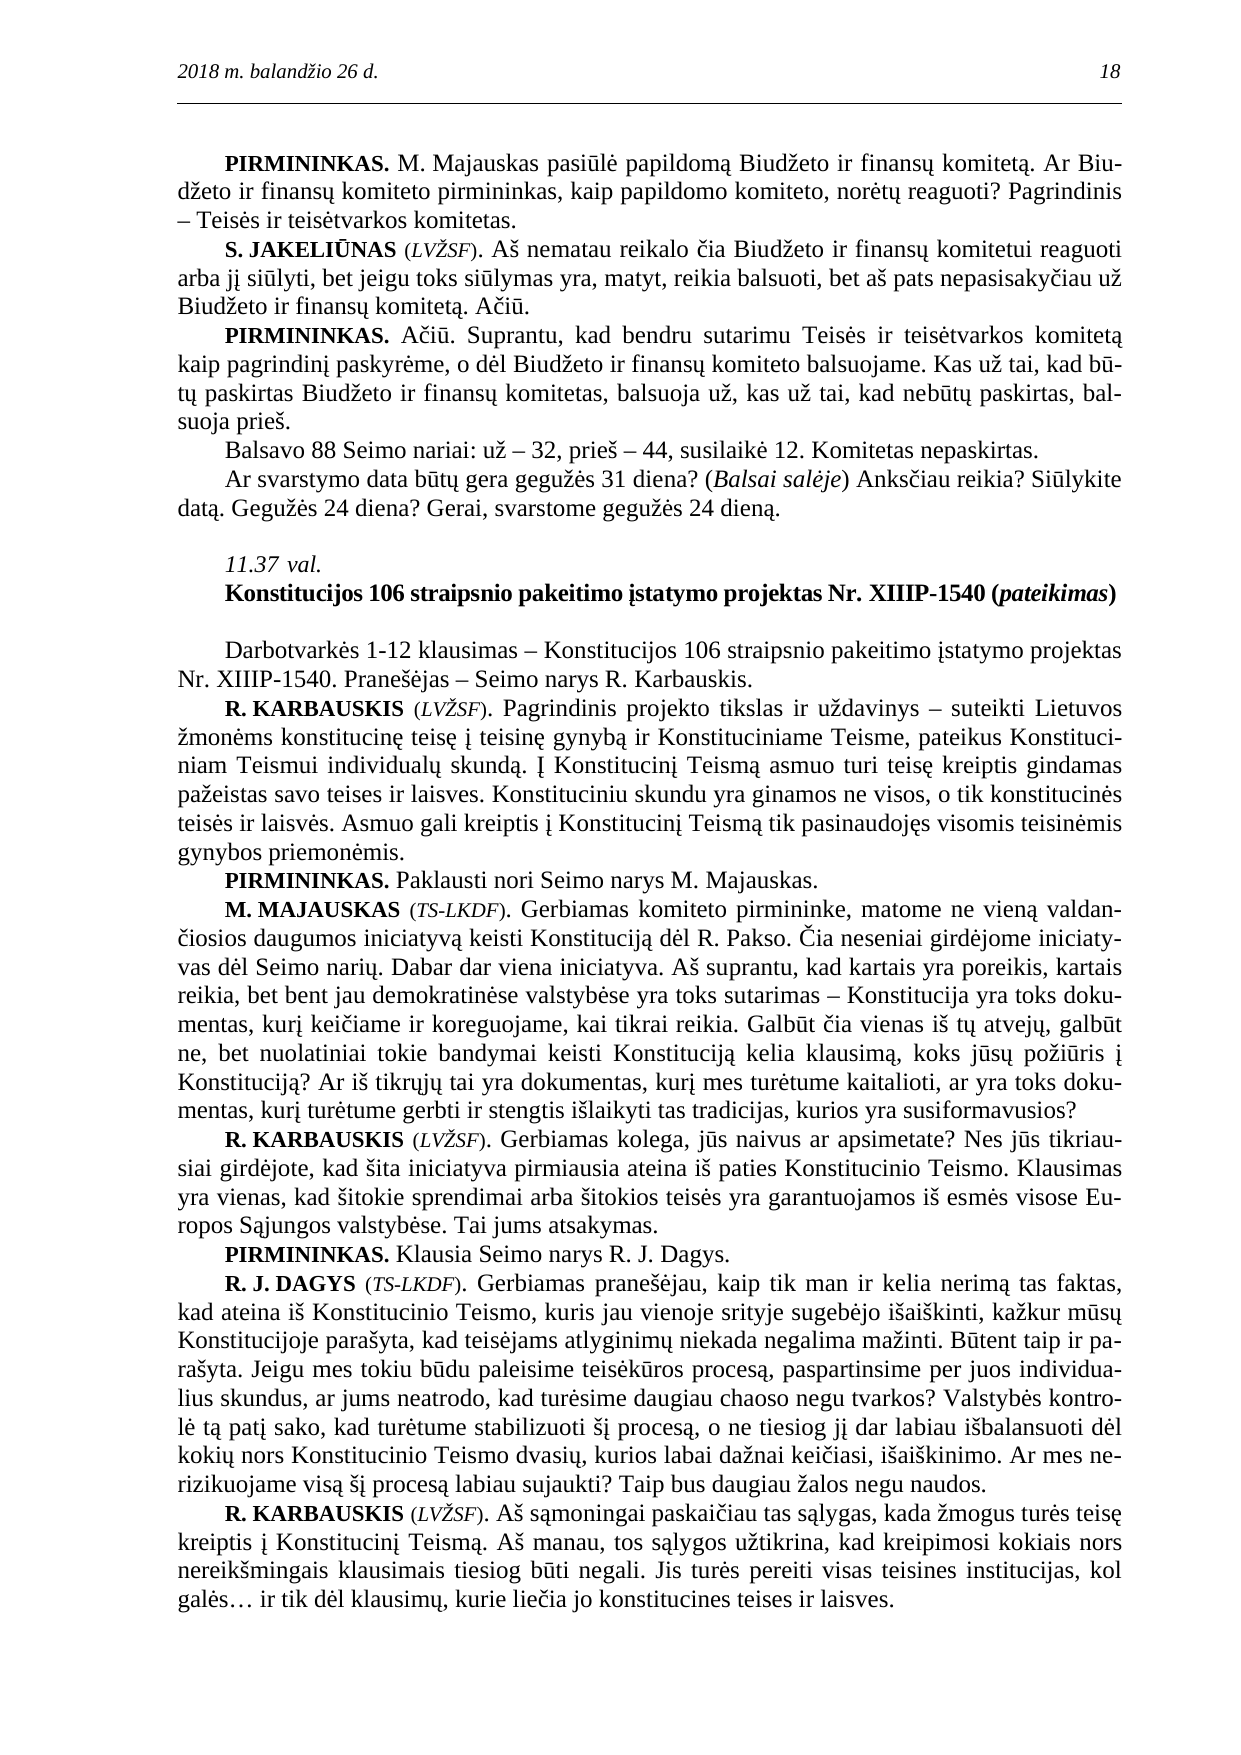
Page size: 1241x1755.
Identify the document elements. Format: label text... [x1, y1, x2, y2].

text Kon­sti­tu­ci­jos 106 straips­nio pa­kei­ti­mo įsta­ty­mo pro­jek­tas Nr. XIIIP-1540 (pa­tei­ki­mas) [177, 578, 1122, 607]
text R. KARBAUSKIS (LVŽSF). Pa­grin­di­nis pro­jek­to tiks­las ir už­da­vi­nys – su­teik­ti Lie­tu­vos žmo­nėms kon­sti­tu­ci­nę tei­sę į tei­si­nę gy­ny­bą ir Kon­sti­tu­ci­nia­me Teis­me, pa­tei­kus Kon­sti­tu­ci­niam Teis­mui in­di­vi­du­a­lų skun­dą. Į Kon­sti­tu­ci­nį Teis­mą as­muo tu­ri tei­sę kreip­tis gin­da­mas pa­žeis­tas sa­vo tei­ses ir lais­ves. Kon­sti­tu­ci­niu skun­du yra gi­na­mos ne vi­sos, o tik kon­sti­tu­ci­nės tei­sės ir lais­vės. As­muo ga­li kreip­tis į Kon­sti­tu­ci­nį Teis­mą tik pa­si­nau­do­jęs vi­so­mis tei­si­nė­mis gy­ny­bos prie­mo­nė­mis. [177, 693, 1122, 865]
text 11.37 val. [224, 550, 1122, 578]
text S. JAKELIŪNAS (LVŽSF). Aš ne­ma­tau rei­ka­lo čia Biu­dže­to ir fi­nan­sų ko­mi­te­tui re­a­guo­ti ar­ba jį siū­ly­ti, bet jei­gu toks siū­ly­mas yra, ma­tyt, rei­kia bal­suo­ti, bet aš pats ne­pa­si­sa­ky­čiau už Biu­dže­to ir fi­nan­sų ko­mi­te­tą. Ačiū. [177, 234, 1122, 320]
text PIRMININKAS. M. Ma­jaus­kas pa­siū­lė pa­pil­do­mą Biu­dže­to ir fi­nan­sų ko­mi­te­tą. Ar Biu­dže­to ir fi­nan­sų ko­mi­te­to pir­mi­nin­kas, kaip pa­pil­do­mo ko­mi­te­to, no­rė­tų re­a­guo­ti? Pa­grin­di­nis – Tei­sės ir tei­sėt­var­kos ko­mi­te­tas. [177, 148, 1122, 234]
text Ar svars­ty­mo da­ta bū­tų ge­ra ge­gu­žės 31 die­na? (Bal­sai sa­lė­je) Anks­čiau rei­kia? Siū­ly­ki­te da­tą. Ge­gu­žės 24 die­na? Ge­rai, svars­to­me ge­gu­žės 24 die­ną. [177, 464, 1122, 521]
text PIRMININKAS. Pa­klaus­ti no­ri Sei­mo na­rys M. Ma­jaus­kas. [177, 865, 1122, 894]
text R. KARBAUSKIS (LVŽSF). Aš są­mo­nin­gai pa­skai­čiau tas są­ly­gas, ka­da žmo­gus tu­rės tei­sę kreip­tis į Kon­sti­tu­ci­nį Teis­mą. Aš ma­nau, tos są­ly­gos už­tik­ri­na, kad krei­pi­mo­si ko­kiais nors ne­reikš­min­gais klau­si­mais tie­siog bū­ti ne­ga­li. Jis tu­rės per­ei­ti vi­sas tei­si­nes ins­ti­tu­ci­jas, kol ga­lės… ir tik dėl klau­si­mų, ku­rie lie­čia jo kon­sti­tu­ci­nes tei­ses ir lais­ves. [177, 1498, 1122, 1613]
text R. KARBAUSKIS (LVŽSF). Ger­bia­mas ko­le­ga, jūs nai­vus ar ap­si­me­ta­te? Nes jūs tik­riau­siai gir­dė­jo­te, kad ši­ta ini­cia­ty­va pir­miau­sia at­ei­na iš pa­ties Kon­sti­tu­ci­nio Teis­mo. Klau­si­mas yra vie­nas, kad ši­to­kie spren­di­mai ar­ba ši­to­kios tei­sės yra ga­ran­tuo­ja­mos iš es­mės vi­so­se Eu­ro­pos Są­jun­gos vals­ty­bė­se. Tai jums at­sa­ky­mas. [177, 1124, 1122, 1239]
text M. MAJAUSKAS (TS-LKDF). Ger­bia­mas ko­mi­te­to pir­mi­nin­ke, ma­to­me ne vie­ną val­dan­čio­sios dau­gu­mos ini­cia­ty­vą keis­ti Kon­sti­tu­ci­ją dėl R. Pa­kso. Čia ne­se­niai gir­dė­jo­me ini­cia­ty­vas dėl Sei­mo na­rių. Da­bar dar vie­na ini­cia­ty­va. Aš su­pran­tu, kad kar­tais yra po­rei­kis, kar­tais rei­kia, bet bent jau de­mo­kra­tinėse vals­ty­bė­se yra toks su­ta­ri­mas – Kon­sti­tu­ci­ja yra toks do­ku­men­tas, ku­rį kei­čia­me ir ko­re­guo­ja­me, kai tik­rai rei­kia. Gal­būt čia vie­nas iš tų at­ve­jų, gal­būt ne, bet nuo­la­ti­niai to­kie ban­dy­mai keis­ti Kon­sti­tu­ci­ją ke­lia klau­si­mą, koks jū­sų po­žiū­ris į Kon­sti­tu­ci­ją? Ar iš tik­rų­jų tai yra do­ku­men­tas, ku­rį mes tu­rė­tu­me kai­ta­lio­ti, ar yra toks do­ku­men­tas, ku­rį tu­rė­tu­me gerb­ti ir steng­tis iš­lai­ky­ti tas tra­di­ci­jas, ku­rios yra su­si­for­ma­vu­sios? [177, 894, 1122, 1124]
text Bal­sa­vo 88 Sei­mo na­riai: už – 32, prieš – 44, su­si­lai­kė 12. Ko­mi­te­tas ne­pa­skir­tas. [177, 435, 1122, 464]
text PIRMININKAS. Ačiū. Su­pran­tu, kad ben­dru su­ta­ri­mu Tei­sės ir tei­sėt­var­kos ko­mi­te­tą kaip pa­grin­di­nį pa­sky­rė­me, o dėl Biu­dže­to ir fi­nan­sų ko­mi­te­to bal­suo­ja­me. Kas už tai, kad bū­tų pa­skir­tas Biu­dže­to ir fi­nan­sų ko­mi­te­tas, bal­suo­ja už, kas už tai, kad ne­bū­tų pa­skir­tas, bal­suo­ja prieš. [177, 320, 1122, 435]
text PIRMININKAS. Klau­sia Sei­mo na­rys R. J. Da­gys. [177, 1239, 1122, 1268]
text R. J. DAGYS (TS-LKDF). Ger­bia­mas pra­ne­šė­jau, kaip tik man ir ke­lia ne­ri­mą tas fak­tas, kad at­ei­na iš Kon­sti­tu­ci­nio Teis­mo, ku­ris jau vie­no­je sri­ty­je su­ge­bė­jo iš­aiš­kin­ti, kaž­kur mū­sų Kon­sti­tu­ci­jo­je pa­ra­šy­ta, kad tei­sė­jams at­ly­gi­ni­mų nie­ka­da ne­ga­li­ma ma­žin­ti. Bū­tent taip ir pa­ra­šy­ta. Jei­gu mes to­kiu bū­du pa­lei­si­me tei­sė­kū­ros pro­ce­są, pa­spar­tin­si­me per juos in­di­vi­du­a­lius skun­dus, ar jums ne­at­ro­do, kad tu­rė­si­me dau­giau cha­o­so ne­gu tvar­kos? Vals­ty­bės kon­tro­lė tą pa­tį sa­ko, kad tu­rė­tu­me sta­bi­li­zuo­ti šį pro­ce­są, o ne tie­siog jį dar la­biau iš­ba­lan­suo­ti dėl ko­kių nors Kon­sti­tu­ci­nio Teis­mo dva­sių, ku­rios la­bai daž­nai kei­čia­si, iš­aiš­ki­ni­mo. Ar mes ne­ri­zi­kuo­ja­me vi­są šį pro­ce­są la­biau su­jauk­ti? Taip bus dau­giau ža­los ne­gu nau­dos. [177, 1268, 1122, 1498]
text Dar­bo­tvarkės 1-12 klau­si­mas – Kon­sti­tu­ci­jos 106 straips­nio pa­kei­ti­mo įsta­ty­mo pro­jek­tas Nr. XIIIP-1540. Pra­ne­šė­jas – Sei­mo na­rys R. Kar­baus­kis. [177, 635, 1122, 693]
